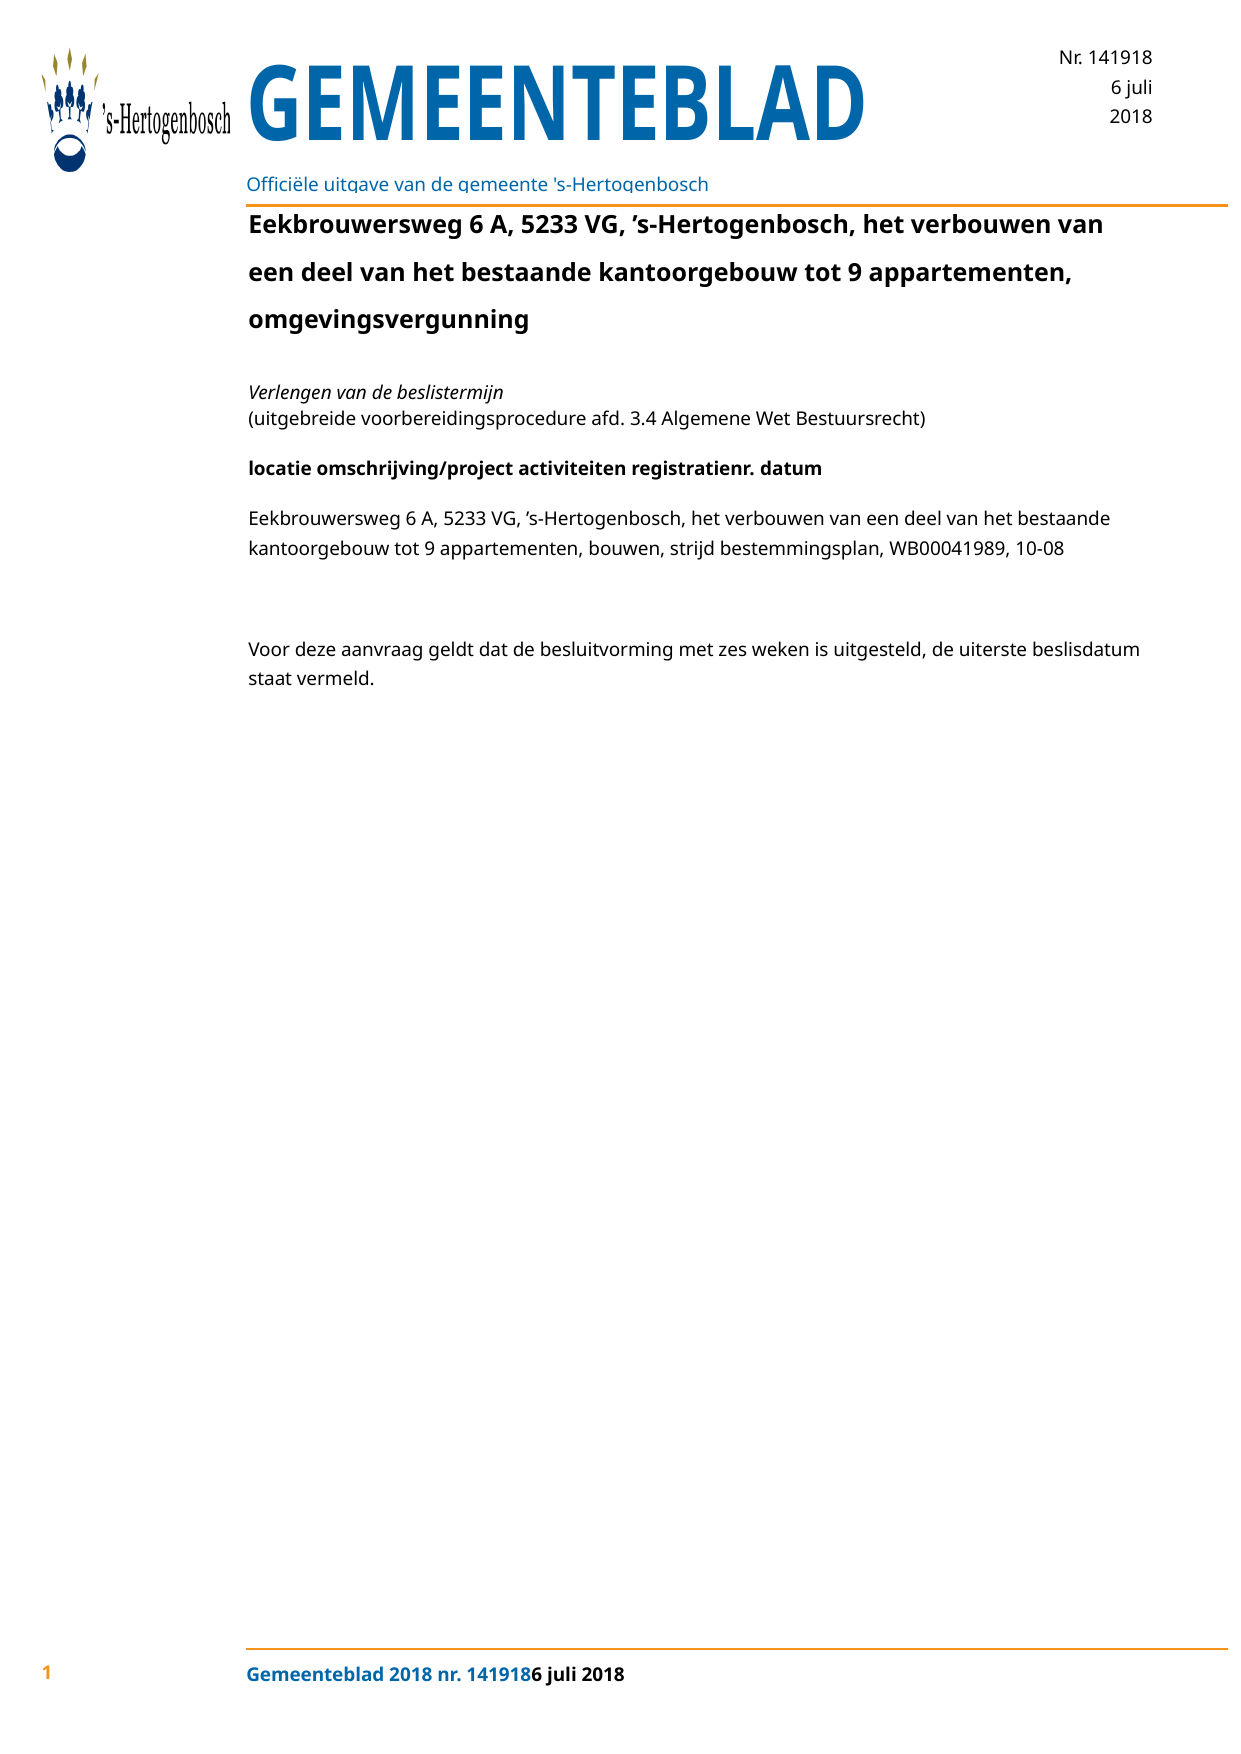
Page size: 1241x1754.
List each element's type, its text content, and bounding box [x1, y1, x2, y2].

picture [41, 47, 231, 172]
text Eekbrouwersweg 6 A, 5233 VG, ’s-Hertogenbosch, het verbouwen van een deel van het bestaande kantoorgebouw tot 9 appartementen, omgevingsvergunning [248, 207, 1152, 336]
text Voor deze aanvraag geldt dat de besluitvorming met zes weken is uitgesteld, de uiterste beslisdatum staat vermeld. [248, 636, 1152, 691]
text locatie omschrijving/project activiteiten registratienr. datum [248, 455, 1152, 481]
text (uitgebreide voorbereidingsprocedure afd. 3.4 Algemene Wet Bestuursrecht) [248, 405, 1152, 431]
text Verlengen van de beslistermijn [248, 379, 1152, 405]
text Eekbrouwersweg 6 A, 5233 VG, ’s-Hertogenbosch, het verbouwen van een deel van het bestaande kantoorgebouw tot 9 appartementen, bouwen, strijd bestemmingsplan, WB00041989, 10-08 [248, 506, 1152, 561]
